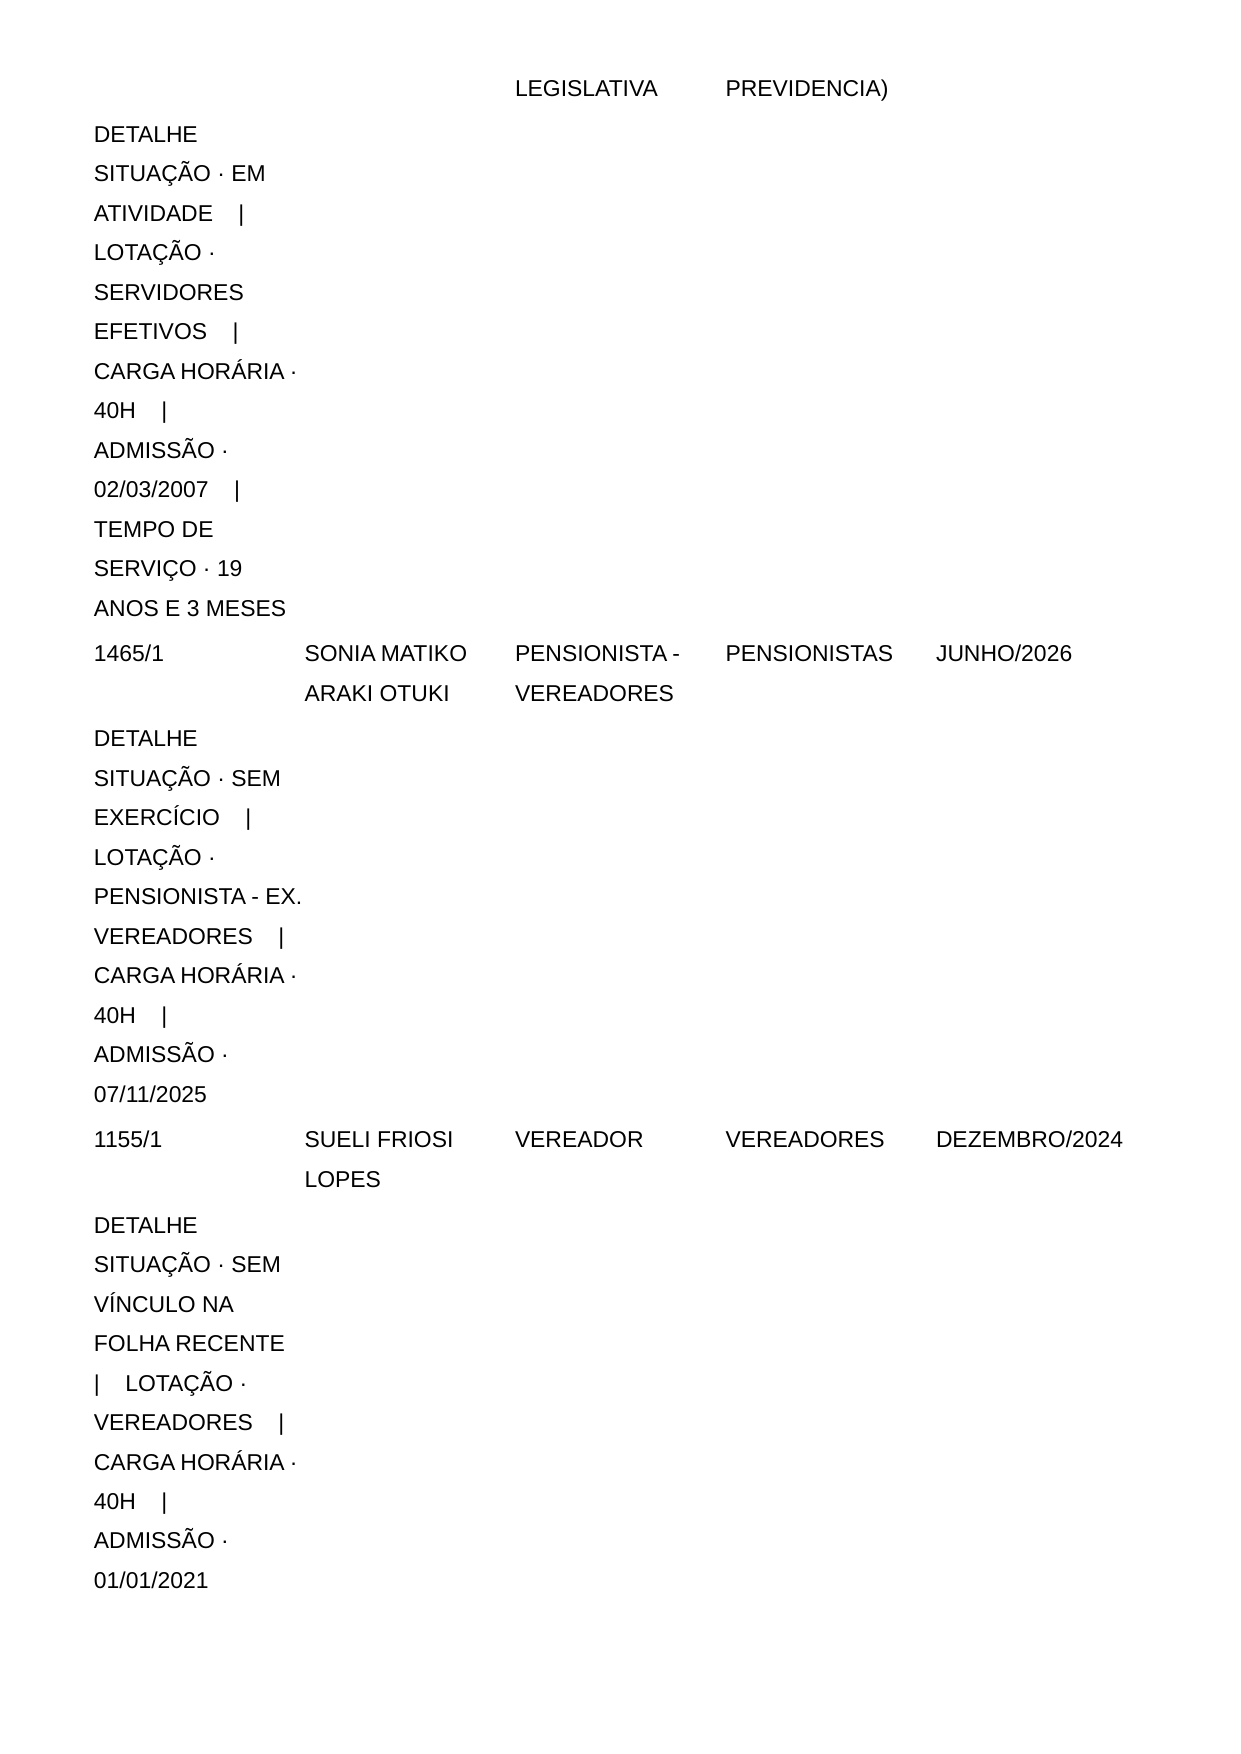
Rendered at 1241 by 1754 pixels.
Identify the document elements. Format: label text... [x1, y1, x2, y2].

table_cell VEREADOR [515, 1126, 725, 1212]
table_cell PREVIDENCIA) [725, 75, 936, 121]
table_cell [936, 75, 1146, 121]
table_cell [304, 75, 515, 121]
table_cell PENSIONISTA - VEREADORES [515, 640, 725, 725]
table_cell PENSIONISTAS [725, 640, 936, 725]
table_cell VEREADORES [725, 1126, 936, 1212]
table_cell DETALHE SITUAÇÃO · EM ATIVIDADE | LOTAÇÃO · SERVIDORES EFETIVOS | CARGA HORÁRIA · 40H | ADMISSÃO · 02/03/2007 | TEMPO DE SERVIÇO · 19 ANOS E 3 MESES [94, 121, 304, 640]
table_cell DEZEMBRO/2024 [936, 1126, 1146, 1212]
table_cell SUELI FRIOSI LOPES [304, 1126, 515, 1212]
table_cell DETALHE SITUAÇÃO · SEM EXERCÍCIO | LOTAÇÃO · PENSIONISTA - EX. VEREADORES | CARGA HORÁRIA · 40H | ADMISSÃO · 07/11/2025 [94, 725, 304, 1126]
table_cell JUNHO/2026 [936, 640, 1146, 725]
table_cell 1465/1 [94, 640, 304, 725]
table_cell 1155/1 [94, 1126, 304, 1212]
table_cell DETALHE SITUAÇÃO · SEM VÍNCULO NA FOLHA RECENTE | LOTAÇÃO · VEREADORES | CARGA HORÁRIA · 40H | ADMISSÃO · 01/01/2021 [94, 1212, 304, 1613]
table_cell [94, 75, 304, 121]
table_cell SONIA MATIKO ARAKI OTUKI [304, 640, 515, 725]
table_cell LEGISLATIVA [515, 75, 725, 121]
